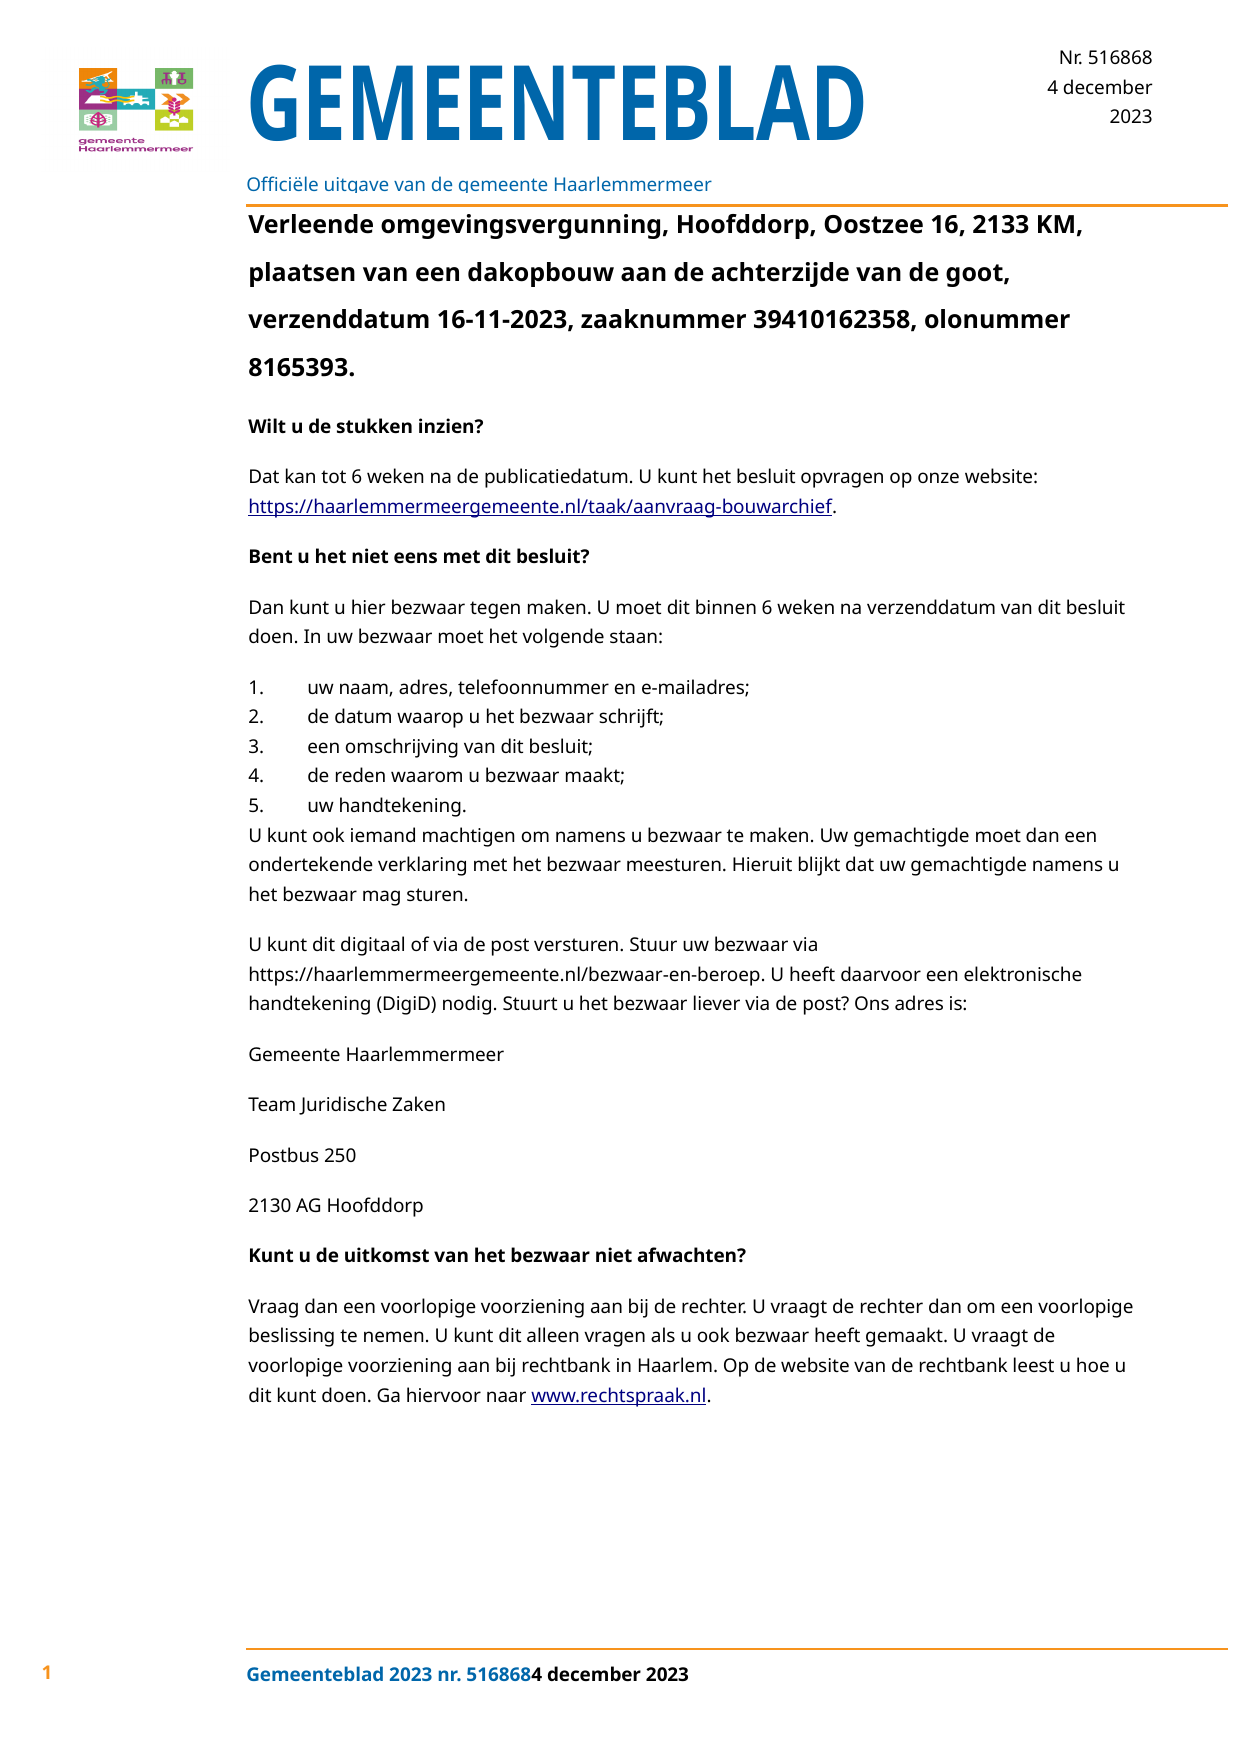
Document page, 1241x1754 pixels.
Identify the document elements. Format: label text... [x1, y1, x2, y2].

list de datum waarop u het bezwaar schrijft; [248, 703, 1152, 729]
text Wilt u de stukken inzien? [248, 413, 1152, 439]
list uw handtekening. [248, 792, 1152, 818]
text Dan kunt u hier bezwaar tegen maken. U moet dit binnen 6 weken na verzenddatum van dit besluit doen. In uw bezwaar moet het volgende staan: [248, 594, 1152, 649]
list uw naam, adres, telefoonnummer en e-mailadres; [248, 674, 1152, 700]
text Bent u het niet eens met dit besluit? [248, 543, 1152, 569]
text Gemeente Haarlemmermeer [248, 1041, 1152, 1067]
text Vraag dan een voorlopige voorziening aan bij de rechter. U vraagt de rechter dan om een voorlopige beslissing te nemen. U kunt dit alleen vragen als u ook bezwaar heeft gemaakt. U vraagt de voorlopige voorziening aan bij rechtbank in Haarlem. Op de website van de rechtbank leest u hoe u dit kunt doen. Ga hiervoor naar www.rechtspraak.nl. [248, 1293, 1152, 1408]
text Verleende omgevingsvergunning, Hoofddorp, Oostzee 16, 2133 KM, plaatsen van een dakopbouw aan de achterzijde van de goot, verzenddatum 16-11-2023, zaaknummer 39410162358, olonummer 8165393. [248, 207, 1152, 384]
picture [41, 47, 231, 172]
text 2130 AG Hoofddorp [248, 1192, 1152, 1218]
text Team Juridische Zaken [248, 1091, 1152, 1117]
text U kunt ook iemand machtigen om namens u bezwaar te maken. Uw gemachtigde moet dan een ondertekende verklaring met het bezwaar meesturen. Hieruit blijkt dat uw gemachtigde namens u het bezwaar mag sturen. [248, 822, 1152, 907]
text U kunt dit digitaal of via de post versturen. Stuur uw bezwaar via https://haarlemmermeergemeente.nl/bezwaar-en-beroep. U heeft daarvoor een elektronische handtekening (DigiD) nodig. Stuurt u het bezwaar liever via de post? Ons adres is: [248, 931, 1152, 1016]
text Kunt u de uitkomst van het bezwaar niet afwachten? [248, 1243, 1152, 1268]
list een omschrijving van dit besluit; [248, 733, 1152, 759]
text Dat kan tot 6 weken na de publicatiedatum. U kunt het besluit opvragen op onze website: https://haarlemmermeergemeente.nl/taak/aanvraag-bouwarchief. [248, 463, 1152, 519]
text Postbus 250 [248, 1142, 1152, 1168]
list de reden waarom u bezwaar maakt; [248, 763, 1152, 788]
